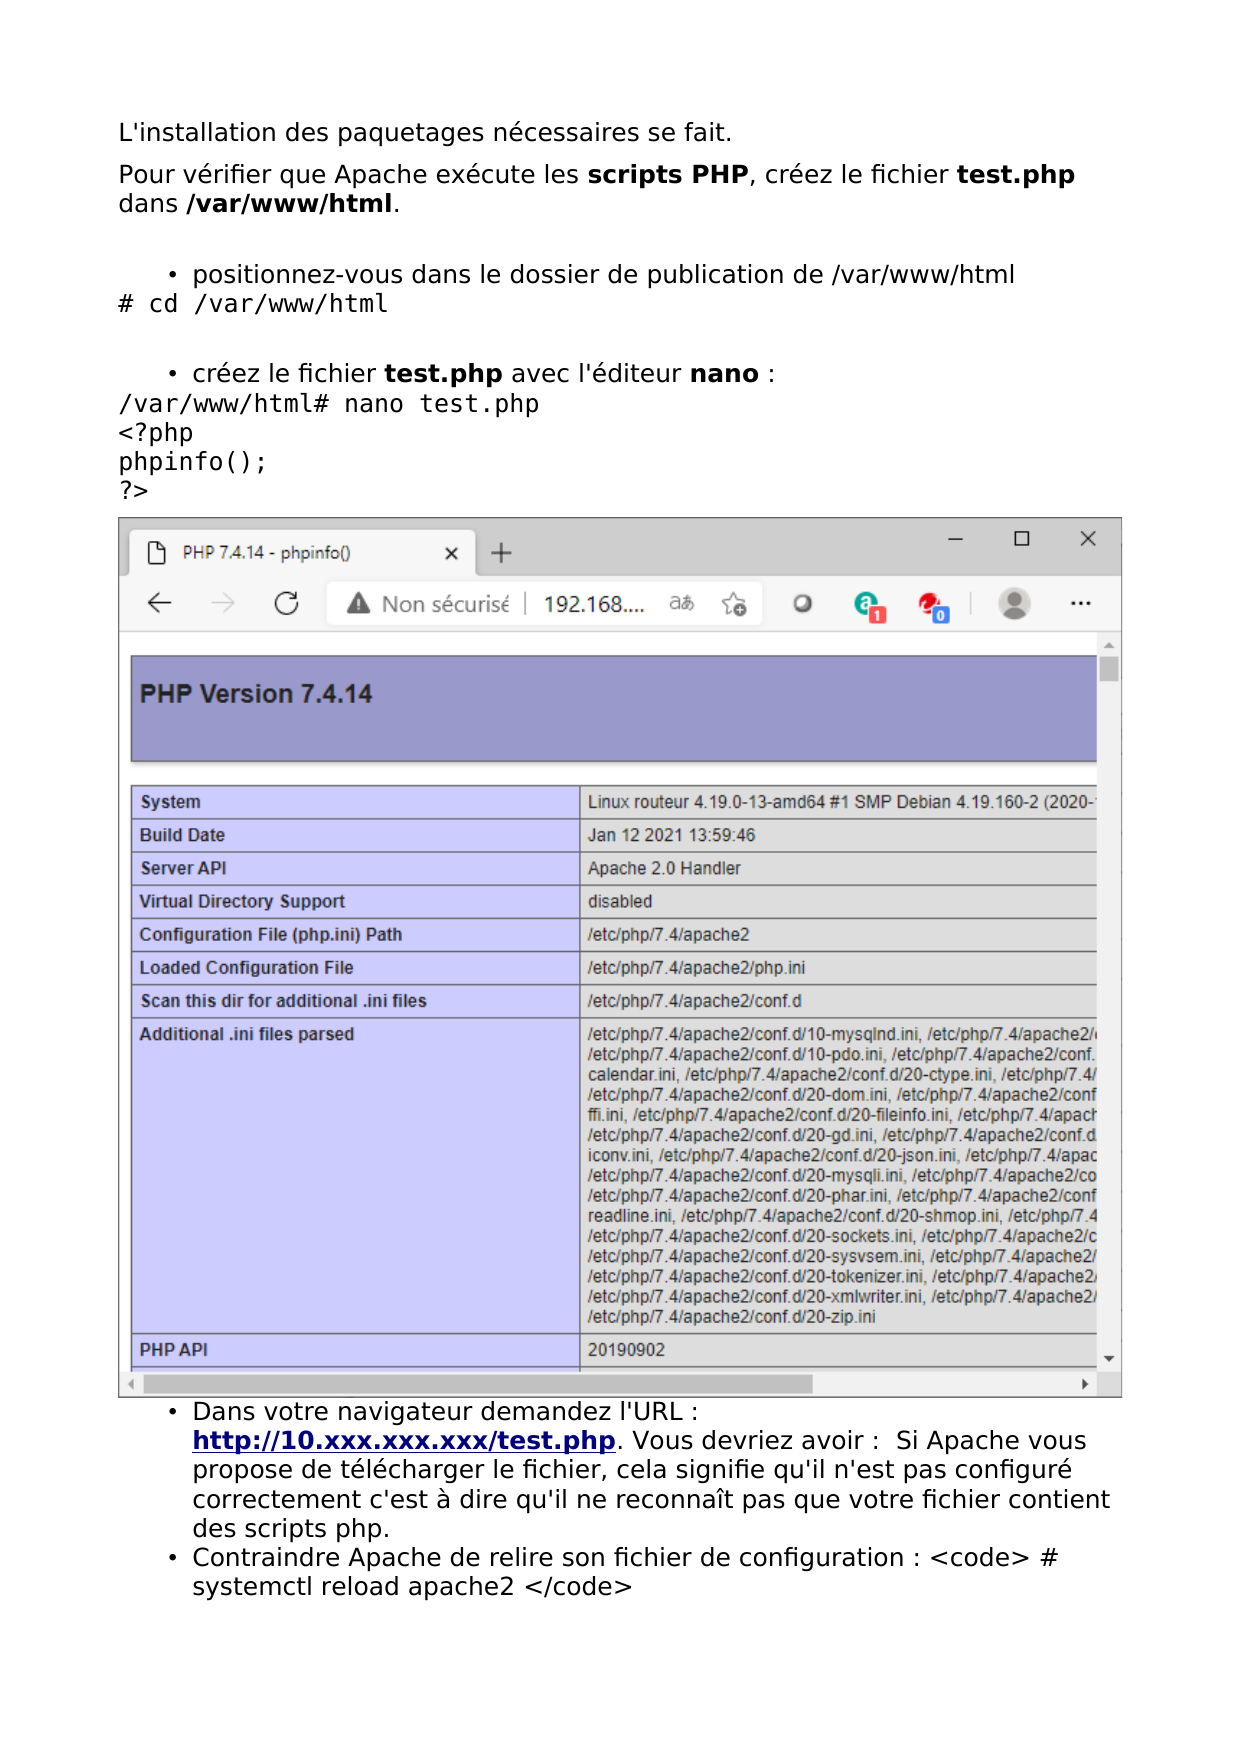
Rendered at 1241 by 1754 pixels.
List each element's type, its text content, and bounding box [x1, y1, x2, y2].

text # cd /var/www/html [118, 289, 1122, 318]
text Pour vérifier que Apache exécute les scripts PHP, créez le fichier test.php dans /var/www/html. [118, 160, 1122, 218]
list positionnez-vous dans le dossier de publication de /var/www/html [177, 260, 1122, 289]
text /var/www/html# nano test.php <?php phpinfo(); ?> [118, 389, 1122, 506]
picture [118, 517, 1123, 1398]
list Contraindre Apache de relire son fichier de configuration : <code> # systemctl reload apache2 </code> [177, 1543, 1122, 1601]
text L'installation des paquetages nécessaires se fait. [118, 118, 1122, 147]
list Dans votre navigateur demandez l'URL : http://10.xxx.xxx.xxx/test.php. Vous devriez avoir : Si Apache vous propose de télécharger le fichier, cela signifie qu'il n'est pas configuré correctement c'est à dire qu'il ne reconnaît pas que votre fichier contient des scripts php. [177, 1398, 1122, 1543]
list créez le fichier test.php avec l'éditeur nano : [177, 360, 1122, 389]
